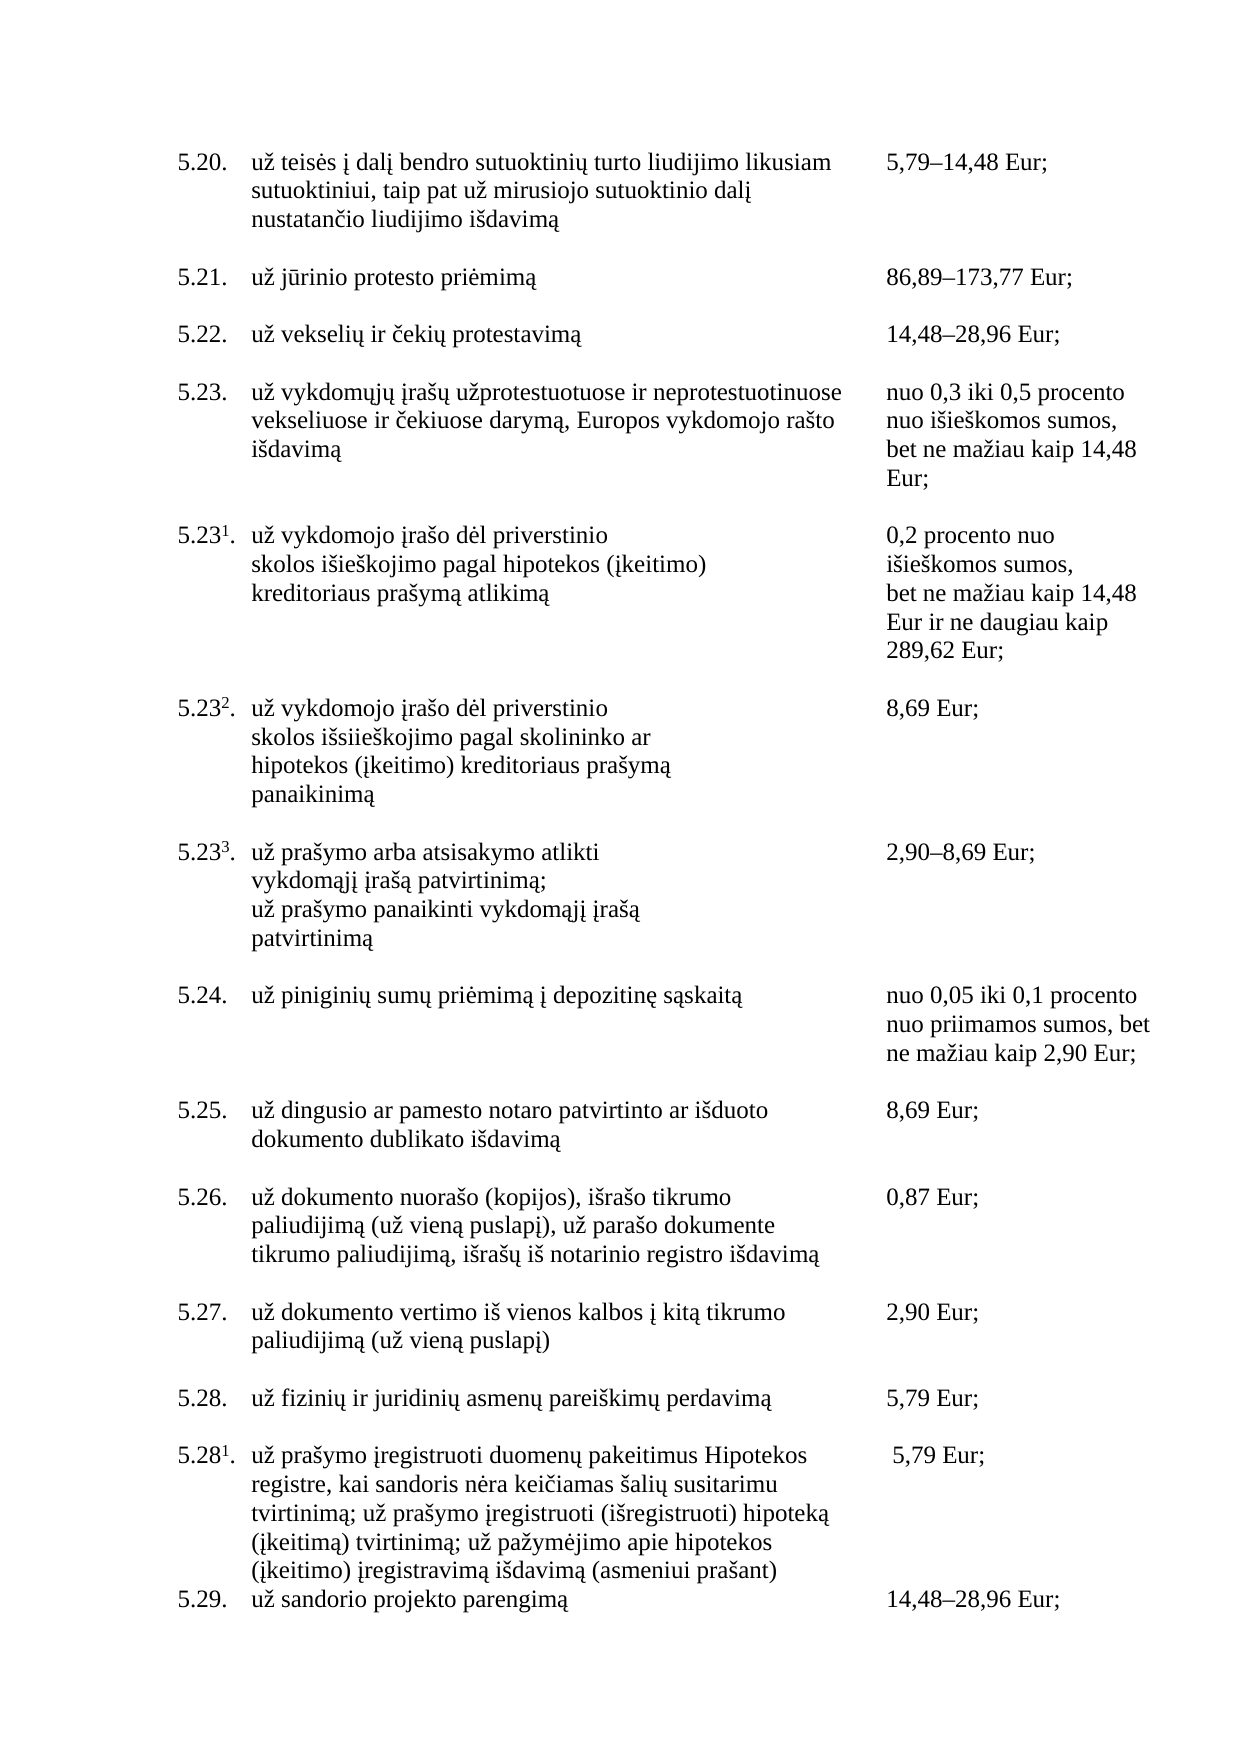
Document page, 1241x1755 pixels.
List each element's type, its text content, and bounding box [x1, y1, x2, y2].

text tikrumo paliudijimą, išrašų iš notarinio registro išdavimą [177, 1239, 1211, 1268]
text 5.21. už jūrinio protesto priėmimą 86,89–173,77 Eur; [177, 262, 1211, 291]
text nuo priimamos sumos, bet [177, 1009, 1211, 1038]
text vykdomąjį įrašą patvirtinimą; [177, 866, 1211, 894]
text už prašymo panaikinti vykdomąjį įrašą [177, 894, 1211, 923]
text 5.24. už piniginių sumų priėmimą į depozitinę sąskaitą nuo 0,05 iki 0,1 procento [177, 981, 1211, 1009]
text 5.232. už vykdomojo įrašo dėl priverstinio 8,69 Eur; [177, 693, 1211, 722]
text (įkeitimo) įregistravimą išdavimą (asmeniui prašant) [177, 1556, 1211, 1584]
text tvirtinimą; už prašymo įregistruoti (išregistruoti) hipoteką [177, 1498, 1211, 1527]
text 5.231. už vykdomojo įrašo dėl priverstinio 0,2 procento nuo [177, 521, 1211, 549]
text 5.29. už sandorio projekto parengimą 14,48–28,96 Eur; [177, 1584, 1211, 1613]
text paliudijimą (už vieną puslapį) [177, 1326, 1211, 1354]
text Eur ir ne daugiau kaip [886, 607, 1211, 636]
text 5.27. už dokumento vertimo iš vienos kalbos į kitą tikrumo 2,90 Eur; [177, 1297, 1211, 1326]
text 5.28. už fizinių ir juridinių asmenų pareiškimų perdavimą 5,79 Eur; [177, 1383, 1211, 1412]
text 289,62 Eur; [751, 636, 1211, 664]
text Eur; [177, 463, 1211, 492]
text kreditoriaus prašymą atlikimą bet ne mažiau kaip 14,48 [177, 578, 1211, 607]
text 5.233. už prašymo arba atsisakymo atlikti 2,90–8,69 Eur; [177, 837, 1211, 866]
text 5.20. už teisės į dalį bendro sutuoktinių turto liudijimo likusiam 5,79–14,48 Eur; [177, 147, 1211, 176]
text skolos išsiieškojimo pagal skolininko ar [177, 722, 1211, 751]
text hipotekos (įkeitimo) kreditoriaus prašymą [177, 751, 1211, 779]
text nustatančio liudijimo išdavimą [177, 204, 1211, 233]
text panaikinimą [177, 779, 1211, 808]
text sutuoktiniui, taip pat už mirusiojo sutuoktinio dalį [177, 176, 1211, 204]
text 5.22. už vekselių ir čekių protestavimą 14,48–28,96 Eur; [177, 319, 1211, 348]
text skolos išieškojimo pagal hipotekos (įkeitimo) išieškomos sumos, [177, 549, 1211, 578]
text dokumento dublikato išdavimą [177, 1124, 1211, 1153]
text registre, kai sandoris nėra keičiamas šalių susitarimu [177, 1469, 1211, 1498]
text 5.23. už vykdomųjų įrašų užprotestuotuose ir neprotestuotinuose nuo 0,3 iki 0,5 procento [177, 377, 1211, 406]
text išdavimą bet ne mažiau kaip 14,48 [177, 434, 1211, 463]
text vekseliuose ir čekiuose darymą, Europos vykdomojo rašto nuo išieškomos sumos, [177, 406, 1211, 434]
text 5.281. už prašymo įregistruoti duomenų pakeitimus Hipotekos 5,79 Eur; [177, 1441, 1211, 1469]
text paliudijimą (už vieną puslapį), už parašo dokumente [177, 1211, 1211, 1239]
text 5.26. už dokumento nuorašo (kopijos), išrašo tikrumo 0,87 Eur; [177, 1182, 1211, 1211]
text (įkeitimą) tvirtinimą; už pažymėjimo apie hipotekos [177, 1527, 1211, 1556]
text patvirtinimą [177, 923, 1211, 952]
text ne mažiau kaip 2,90 Eur; [177, 1038, 1211, 1067]
text 5.25. už dingusio ar pamesto notaro patvirtinto ar išduoto 8,69 Eur; [177, 1096, 1211, 1124]
